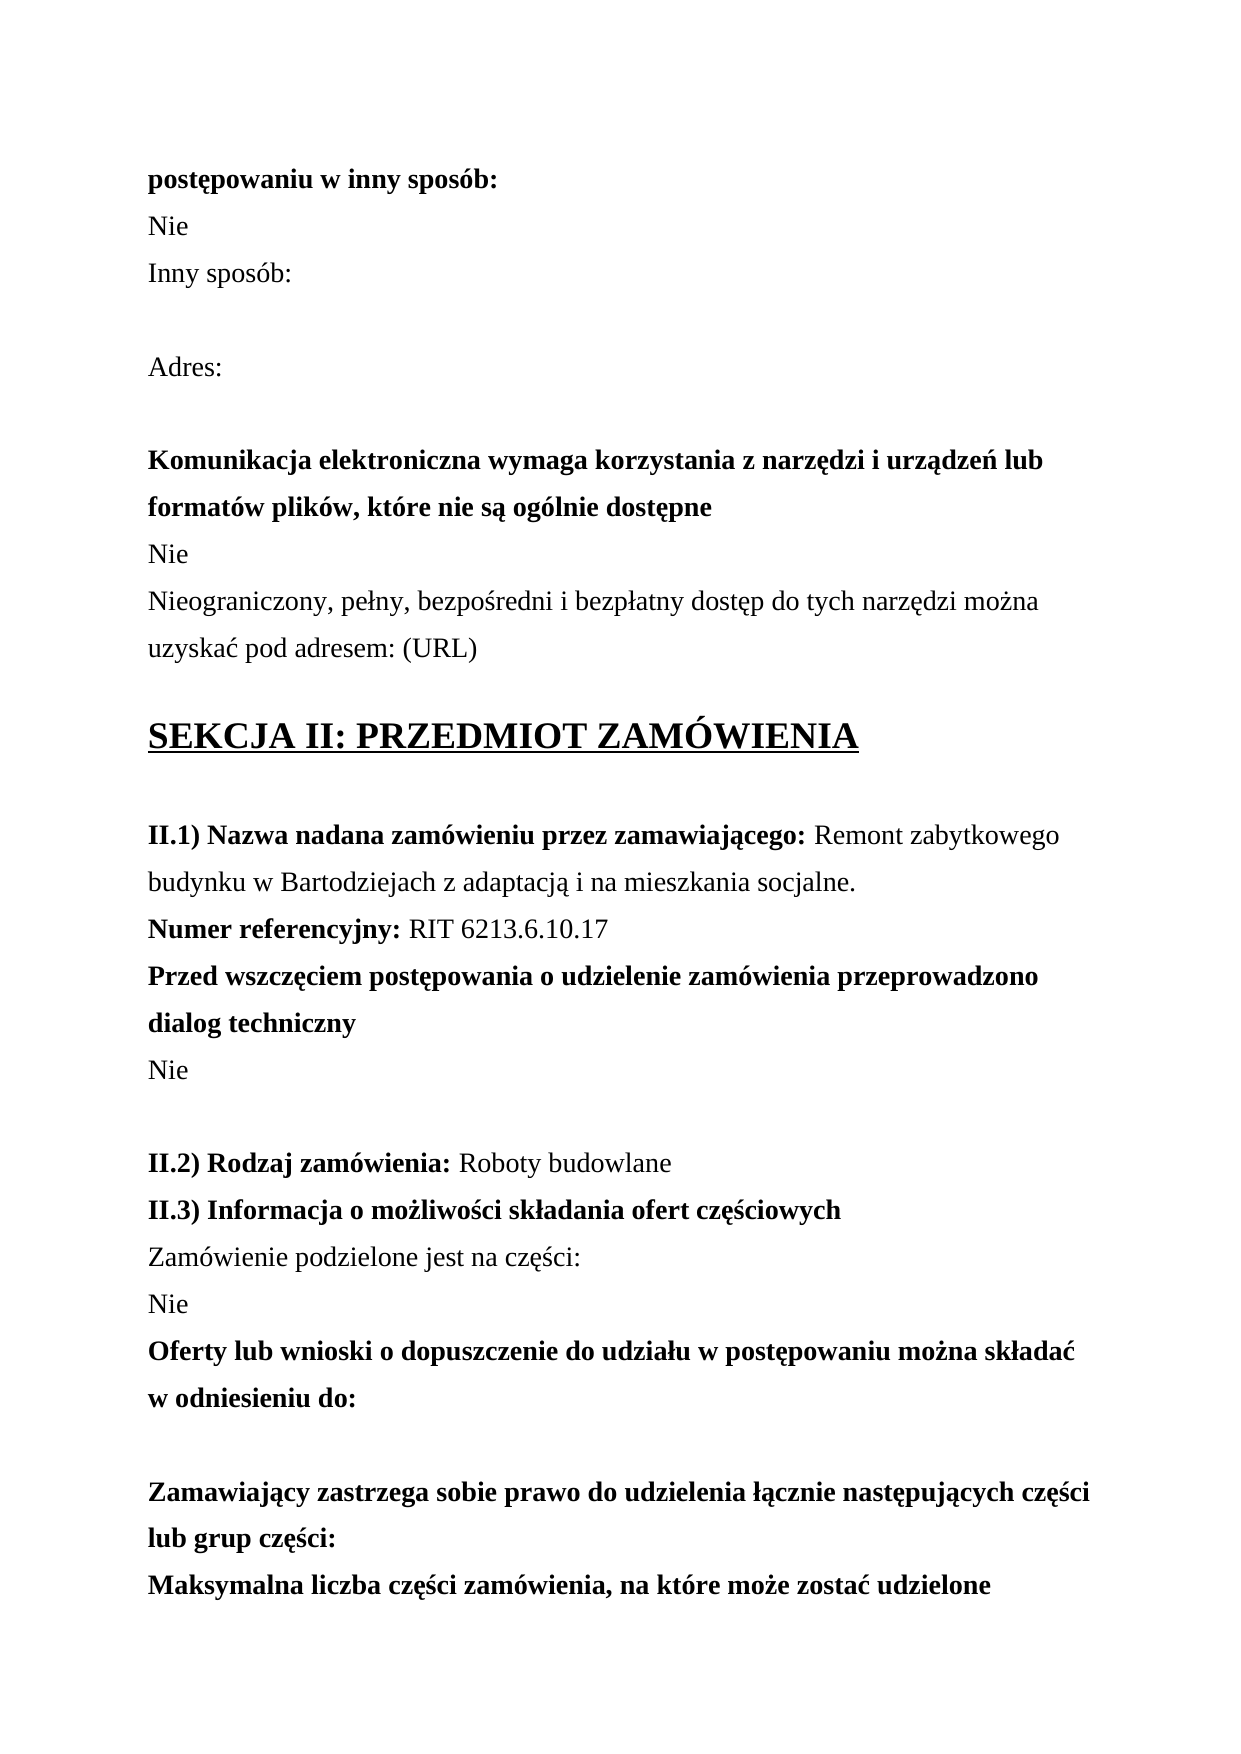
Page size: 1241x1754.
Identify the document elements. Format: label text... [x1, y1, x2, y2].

text Nie Nieograniczony, pełny, bezpośredni i bezpłatny dostęp do tych narzędzi można uzyskać pod adresem: (URL) [148, 523, 1093, 710]
text Nie [148, 1038, 1093, 1085]
text Zamawiający zastrzega sobie prawo do udzielenia łącznie następujących części lub grup części: Maksymalna liczba części zamówienia, na które może zostać udzielone [148, 1460, 1093, 1601]
text II.2) Rodzaj zamówienia: Roboty budowlane II.3) Informacja o możliwości składania ofert częściowych Zamówienie podzielone jest na części: [148, 1085, 1093, 1273]
text II.1) Nazwa nadana zamówieniu przez zamawiającego: Remont zabytkowego budynku w Bartodziejach z adaptacją i na mieszkania socjalne. Numer referencyjny: RIT 6213.6.10.17 Przed wszczęciem postępowania o udzielenie zamówienia przeprowadzono dialog techniczny [148, 757, 1093, 1038]
text postępowaniu w inny sposób: Nie Inny sposób: Adres: Komunikacja elektroniczna wymaga korzystania z narzędzi i urządzeń lub formatów plików, które nie są ogólnie dostępne [148, 148, 1093, 523]
text Nie Oferty lub wnioski o dopuszczenie do udziału w postępowaniu można składać w odniesieniu do: [148, 1273, 1093, 1460]
text SEKCJA II: PRZEDMIOT ZAMÓWIENIA [148, 710, 1093, 757]
